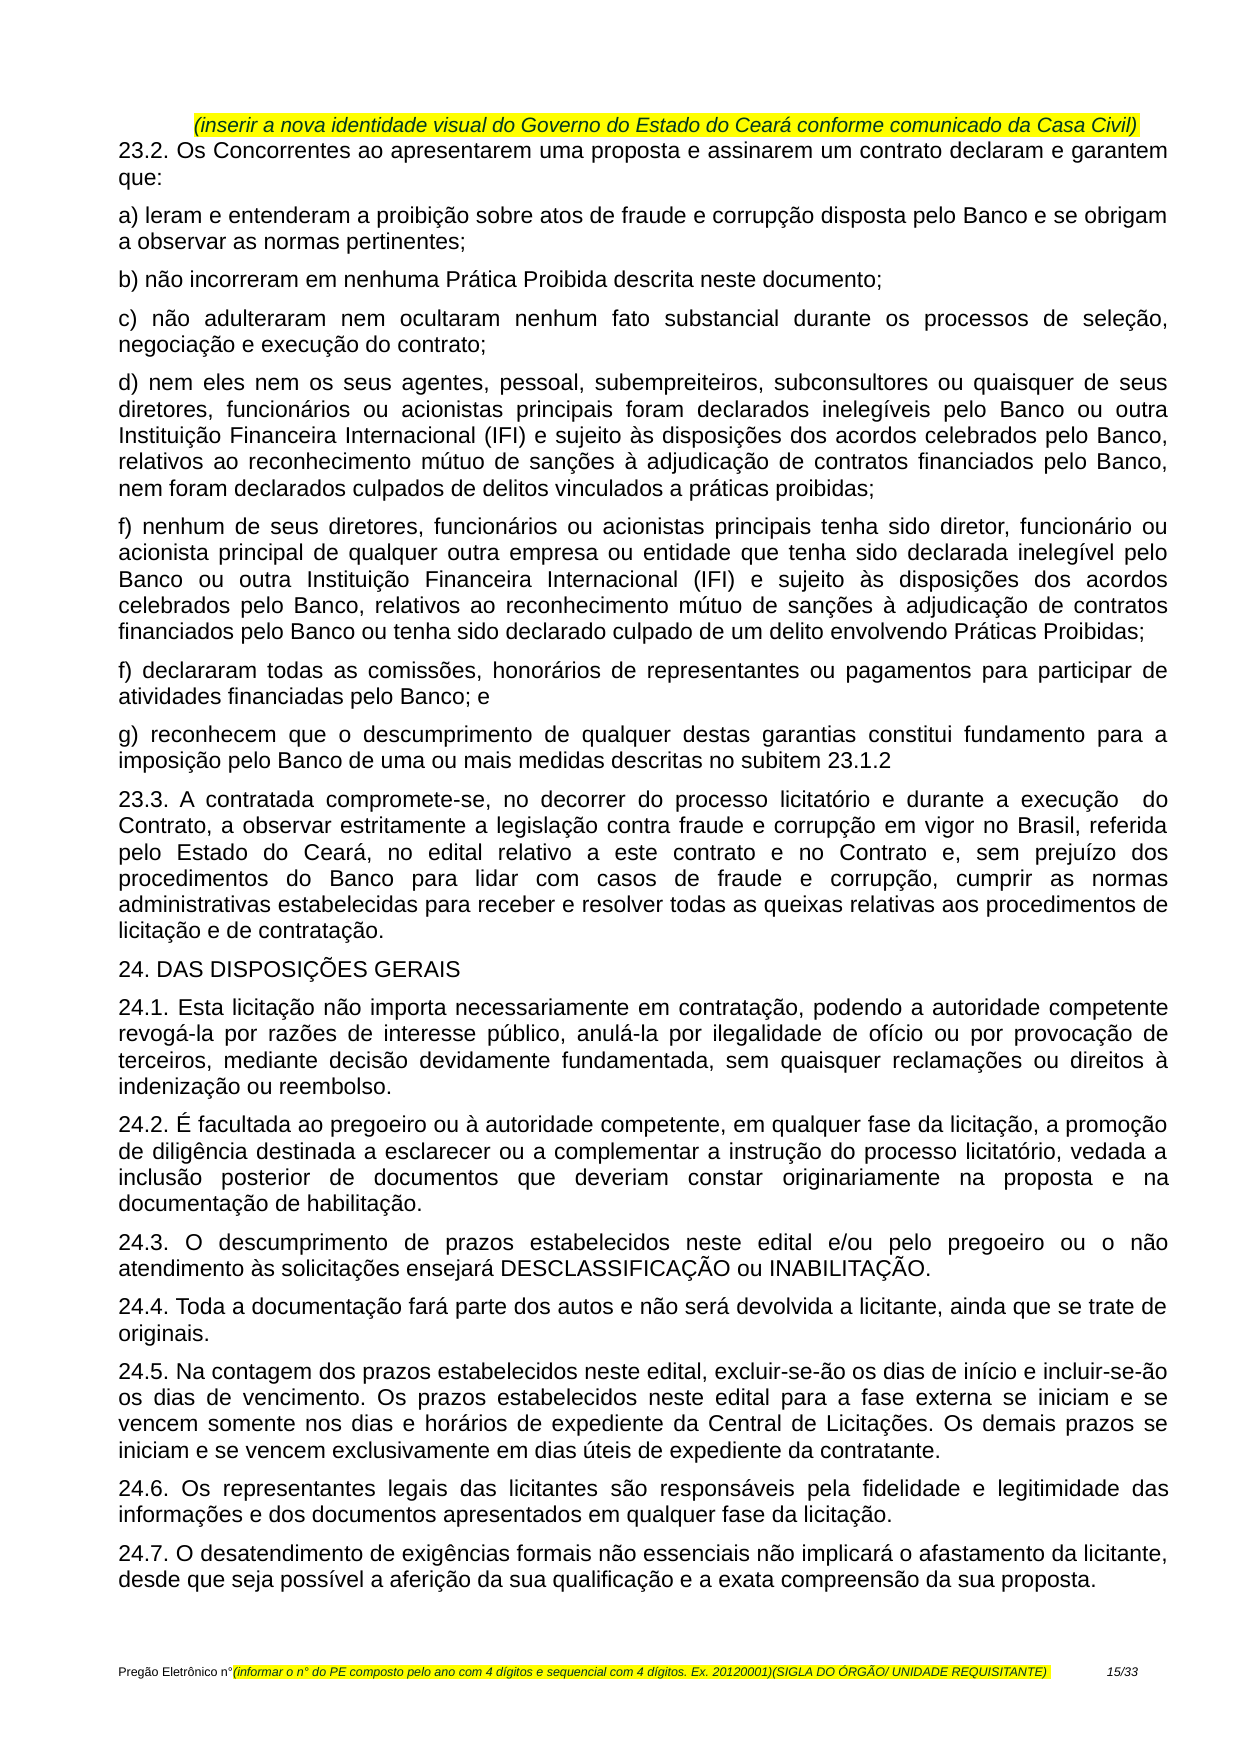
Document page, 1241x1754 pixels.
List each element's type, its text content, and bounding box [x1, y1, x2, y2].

text d) nem eles nem os seus agentes, pessoal, subempreiteiros, subconsultores ou quaisquer de seus diretores, funcionários ou acionistas principais foram declarados inelegíveis pelo Banco ou outra Instituição Financeira Internacional (IFI) e sujeito às disposições dos acordos celebrados pelo Banco, relativos ao reconhecimento mútuo de sanções à adjudicação de contratos financiados pelo Banco, nem foram declarados culpados de delitos vinculados a práticas proibidas; [118, 369, 1169, 501]
text 24.6. Os representantes legais das licitantes são responsáveis pela fidelidade e legitimidade das informações e dos documentos apresentados em qualquer fase da licitação. [118, 1475, 1169, 1528]
text 23.3. A contratada compromete-se, no decorrer do processo licitatório e durante a execução do Contrato, a observar estritamente a legislação contra fraude e corrupção em vigor no Brasil, referida pelo Estado do Ceará, no edital relativo a este contrato e no Contrato e, sem prejuízo dos procedimentos do Banco para lidar com casos de fraude e corrupção, cumprir as normas administrativas estabelecidas para receber e resolver todas as queixas relativas aos procedimentos de licitação e de contratação. [118, 786, 1169, 944]
text 24.5. Na contagem dos prazos estabelecidos neste edital, excluir-se-ão os dias de início e incluir-se-ão os dias de vencimento. Os prazos estabelecidos neste edital para a fase externa se iniciam e se vencem somente nos dias e horários de expediente da Central de Licitações. Os demais prazos se iniciam e se vencem exclusivamente em dias úteis de expediente da contratante. [118, 1358, 1169, 1463]
text f) nenhum de seus diretores, funcionários ou acionistas principais tenha sido diretor, funcionário ou acionista principal de qualquer outra empresa ou entidade que tenha sido declarada inelegível pelo Banco ou outra Instituição Financeira Internacional (IFI) e sujeito às disposições dos acordos celebrados pelo Banco, relativos ao reconhecimento mútuo de sanções à adjudicação de contratos financiados pelo Banco ou tenha sido declarado culpado de um delito envolvendo Práticas Proibidas; [118, 513, 1169, 645]
text g) reconhecem que o descumprimento de qualquer destas garantias constitui fundamento para a imposição pelo Banco de uma ou mais medidas descritas no subitem 23.1.2 [118, 721, 1169, 774]
text a) leram e entenderam a proibição sobre atos de fraude e corrupção disposta pelo Banco e se obrigam a observar as normas pertinentes; [118, 202, 1169, 254]
text 24.3. O descumprimento de prazos estabelecidos neste edital e/ou pelo pregoeiro ou o não atendimento às solicitações ensejará DESCLASSIFICAÇÃO ou INABILITAÇÃO. [118, 1228, 1169, 1281]
text 24.1. Esta licitação não importa necessariamente em contratação, podendo a autoridade competente revogá-la por razões de interesse público, anulá-la por ilegalidade de ofício ou por provocação de terceiros, mediante decisão devidamente fundamentada, sem quaisquer reclamações ou direitos à indenização ou reembolso. [118, 994, 1169, 1099]
text 24. DAS DISPOSIÇÕES GERAIS [118, 956, 1169, 982]
text 24.2. É facultada ao pregoeiro ou à autoridade competente, em qualquer fase da licitação, a promoção de diligência destinada a esclarecer ou a complementar a instrução do processo licitatório, vedada a inclusão posterior de documentos que deveriam constar originariamente na proposta e na documentação de habilitação. [118, 1111, 1169, 1217]
text 24.7. O desatendimento de exigências formais não essenciais não implicará o afastamento da licitante, desde que seja possível a aferição da sua qualificação e a exata compreensão da sua proposta. [118, 1539, 1169, 1592]
text f) declararam todas as comissões, honorários de representantes ou pagamentos para participar de atividades financiadas pelo Banco; e [118, 657, 1169, 709]
text 24.4. Toda a documentação fará parte dos autos e não será devolvida a licitante, ainda que se trate de originais. [118, 1293, 1169, 1346]
text 23.2. Os Concorrentes ao apresentarem uma proposta e assinarem um contrato declaram e garantem que: [118, 137, 1169, 190]
text c) não adulteraram nem ocultaram nenhum fato substancial durante os processos de seleção, negociação e execução do contrato; [118, 305, 1169, 357]
text b) não incorreram em nenhuma Prática Proibida descrita neste documento; [118, 266, 1169, 293]
